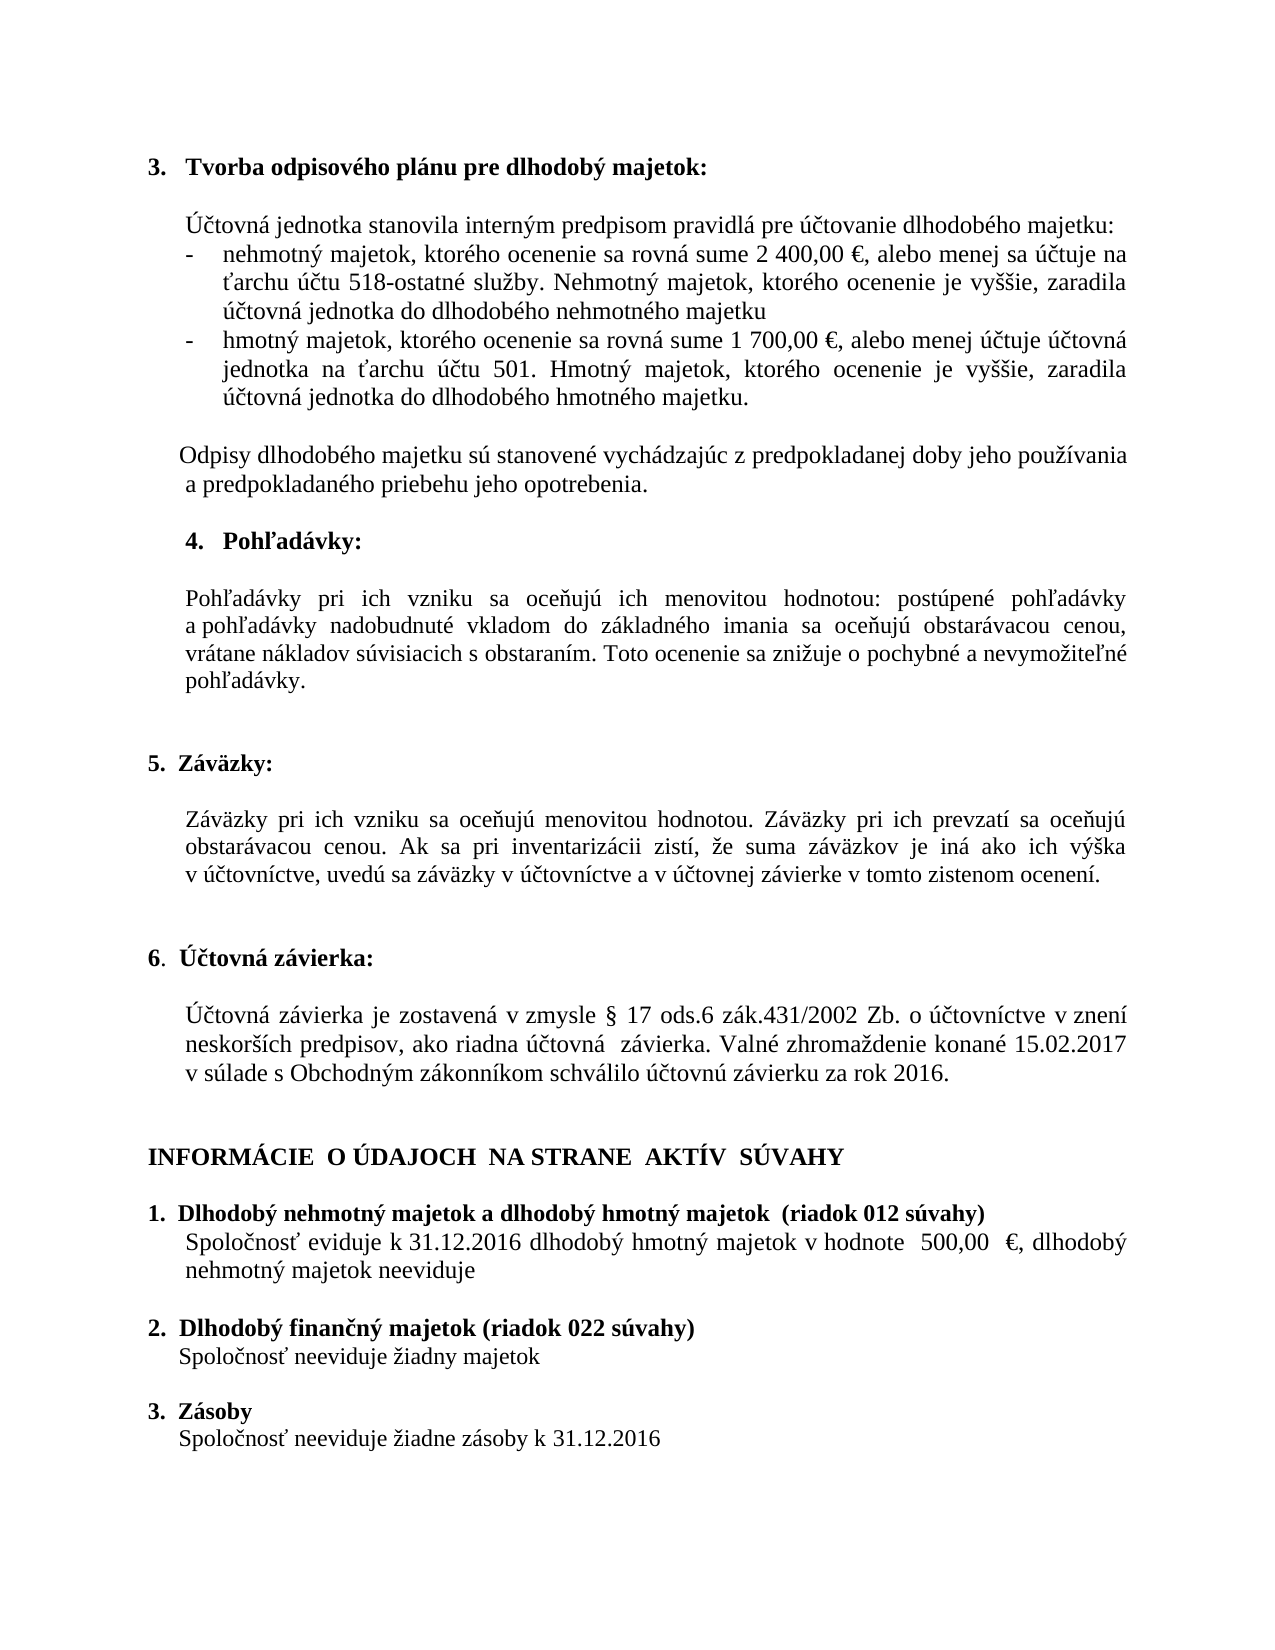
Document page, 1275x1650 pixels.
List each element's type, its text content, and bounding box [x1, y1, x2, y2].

text Účtovná závierka je zostavená v zmysle § 17 ods.6 zák.431/2002 Zb. o účtovníctve v znení neskorších predpisov, ako riadna účtovná závierka. Valné zhromaždenie konané 15.02.2017 v súlade s Obchodným zákonníkom schválilo účtovnú závierku za rok 2016. [185, 1000, 1127, 1086]
list hmotný majetok, ktorého ocenenie sa rovná sume 1 700,00 €, alebo menej účtuje účtovná jednotka na ťarchu účtu 501. Hmotný majetok, ktorého ocenenie je vyššie, zaradila účtovná jednotka do dlhodobého hmotného majetku. [185, 325, 1127, 411]
text Spoločnosť eviduje k 31.12.2016 dlhodobý hmotný majetok v hodnote 500,00 €, dlhodobý nehmotný majetok neeviduje [185, 1227, 1127, 1284]
text Záväzky pri ich vzniku sa oceňujú menovitou hodnotou. Záväzky pri ich prevzatí sa oceňujú obstarávacou cenou. Ak sa pri inventarizácii zistí, že suma záväzkov je iná ako ich výška v účtovníctve, uvedú sa záväzky v účtovníctve a v účtovnej závierke v tomto zistenom ocenení. [185, 804, 1127, 887]
text 5. Záväzky: [148, 749, 1127, 777]
text 1. Dlhodobý nehmotný majetok a dlhodobý hmotný majetok (riadok 012 súvahy) [148, 1199, 1127, 1227]
text Pohľadávky pri ich vzniku sa oceňujú ich menovitou hodnotou: postúpené pohľadávky a pohľadávky nadobudnuté vkladom do základného imania sa oceňujú obstarávacou cenou, vrátane nákladov súvisiacich s obstaraním. Toto ocenenie sa znižuje o pochybné a nevymožiteľné pohľadávky. [185, 584, 1127, 694]
text Účtovná jednotka stanovila interným predpisom pravidlá pre účtovanie dlhodobého majetku: [148, 210, 1127, 239]
text 3. Tvorba odpisového plánu pre dlhodobý majetok: [148, 152, 1127, 181]
text INFORMÁCIE O ÚDAJOCH NA STRANE AKTÍV SÚVAHY [148, 1142, 1127, 1170]
text 6. Účtovná závierka: [148, 943, 1127, 971]
text Odpisy dlhodobého majetku sú stanovené vychádzajúc z predpokladanej doby jeho používania a predpokladaného priebehu jeho opotrebenia. [148, 440, 1127, 497]
text 2. Dlhodobý finančný majetok (riadok 022 súvahy) [148, 1313, 1127, 1342]
list nehmotný majetok, ktorého ocenenie sa rovná sume 2 400,00 €, alebo menej sa účtuje na ťarchu účtu 518-ostatné služby. Nehmotný majetok, ktorého ocenenie je vyššie, zaradila účtovná jednotka do dlhodobého nehmotného majetku [185, 239, 1127, 325]
text Spoločnosť neeviduje žiadny majetok [166, 1342, 1127, 1369]
list Pohľadávky: [185, 526, 1127, 555]
text Spoločnosť neeviduje žiadne zásoby k 31.12.2016 [166, 1424, 1127, 1452]
text 3. Zásoby [148, 1397, 1127, 1424]
